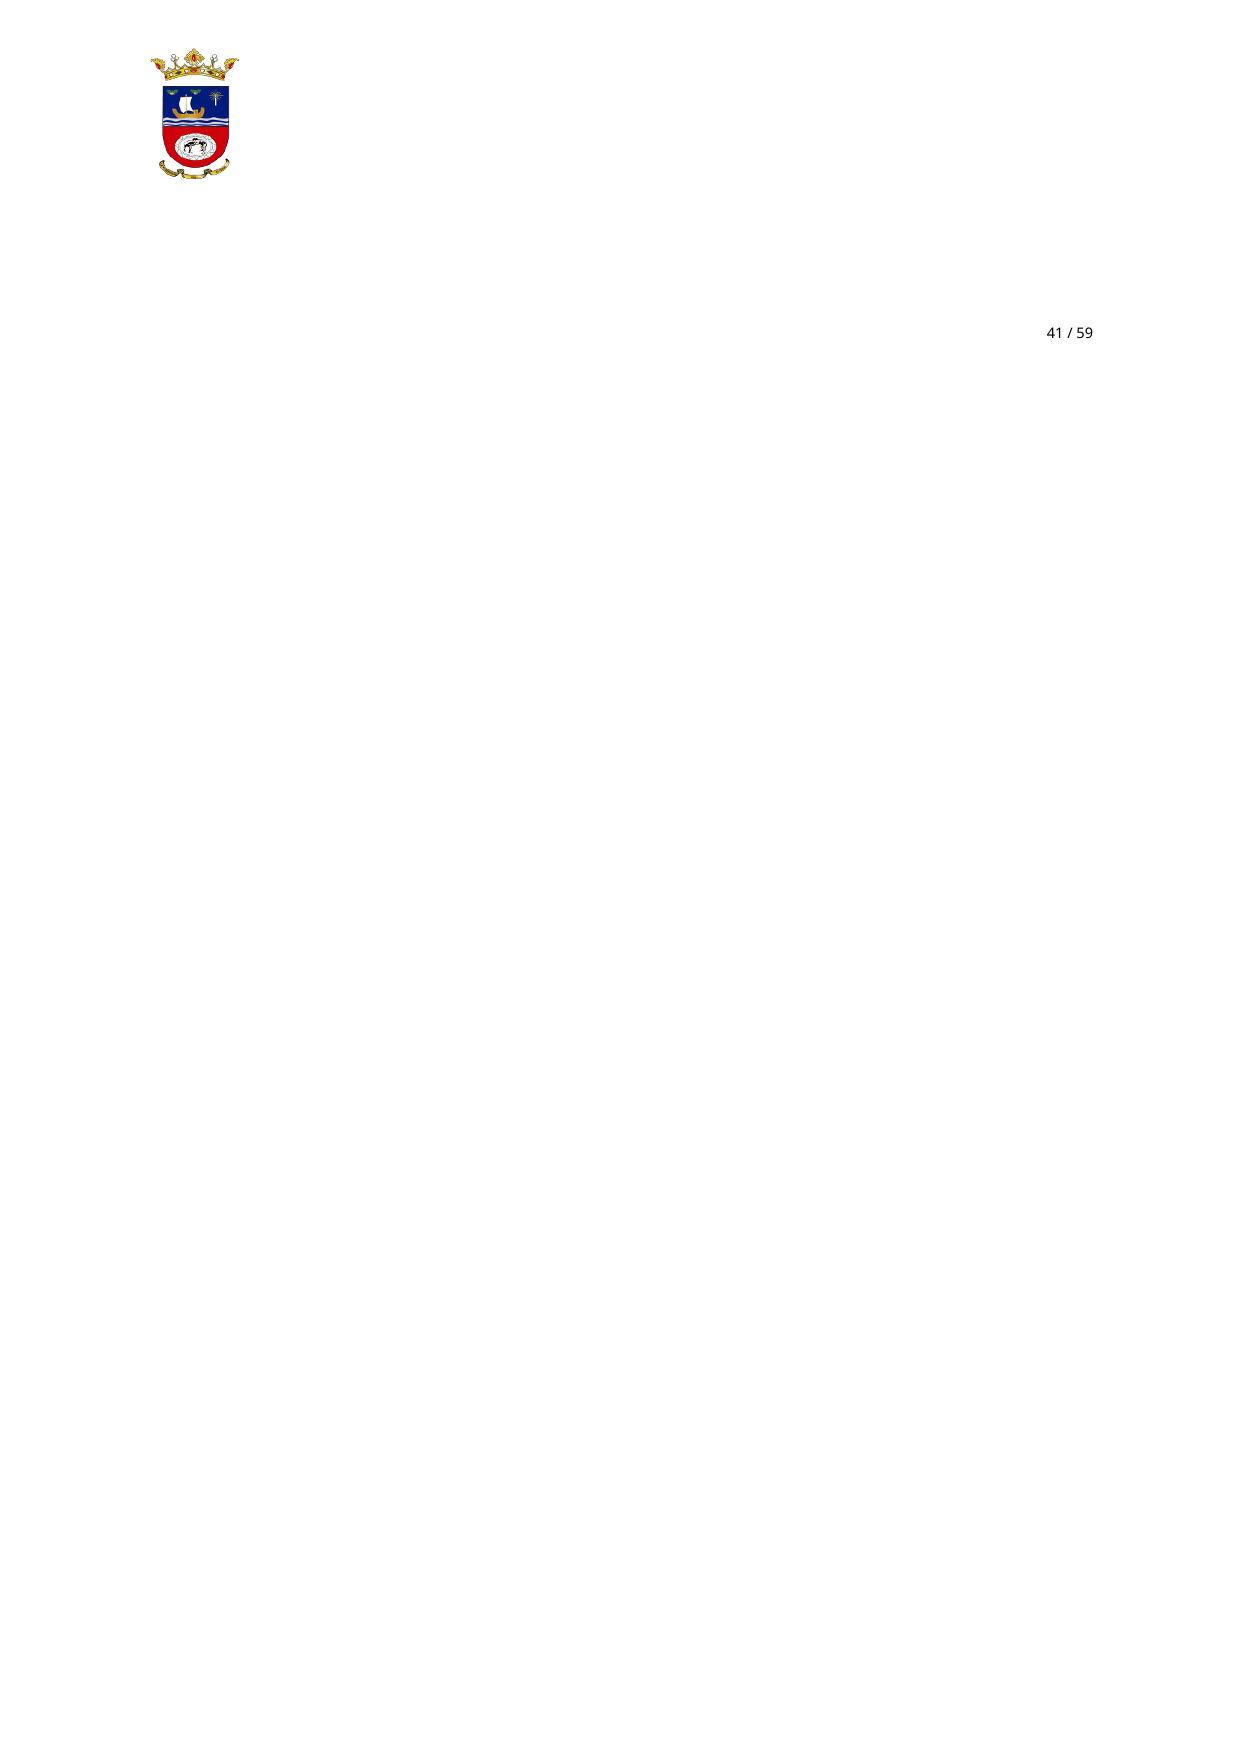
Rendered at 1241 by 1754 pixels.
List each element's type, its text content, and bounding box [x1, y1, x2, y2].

text 41 / 59 [135, 323, 1093, 343]
